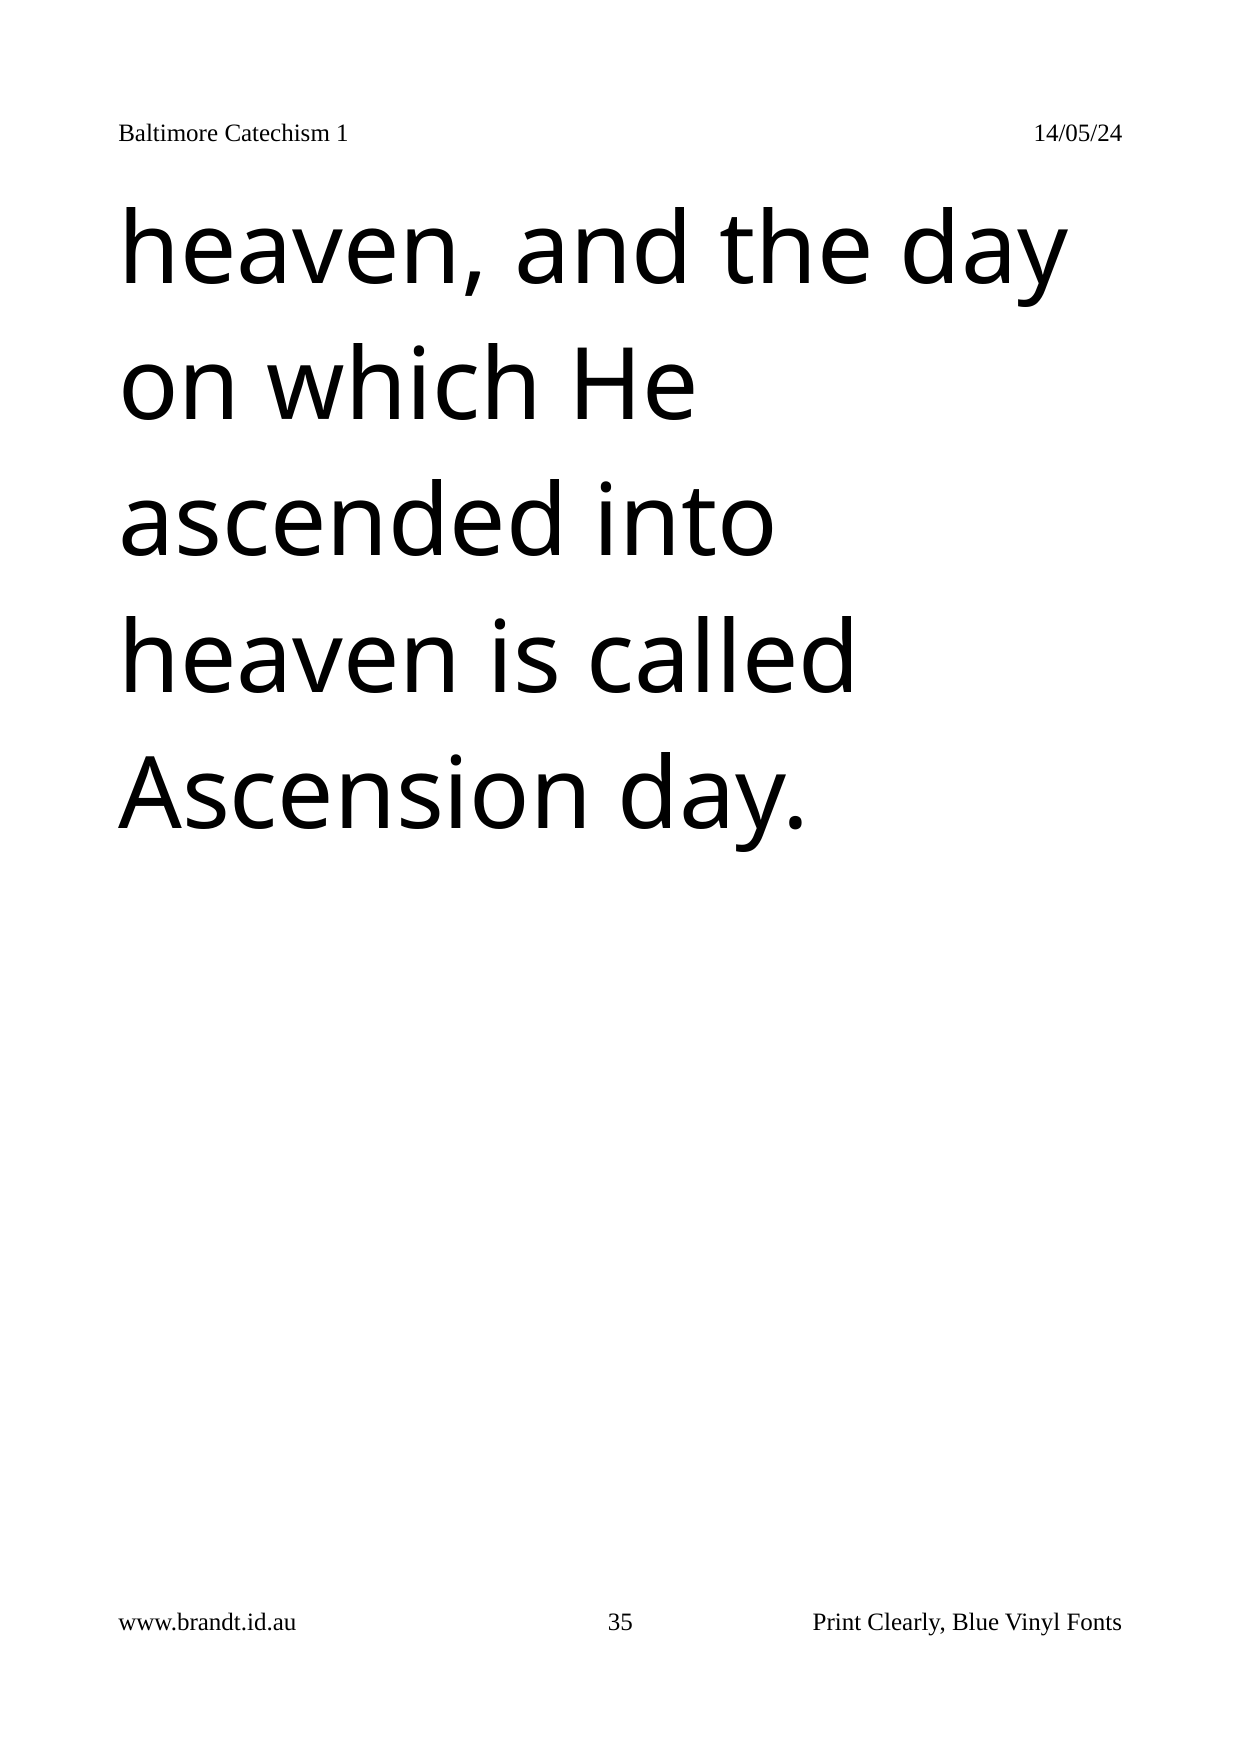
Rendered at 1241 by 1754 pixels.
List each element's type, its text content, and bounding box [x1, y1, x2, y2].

text heaven, and the day on which He ascended into heaven is called Ascension day. [118, 176, 1122, 858]
